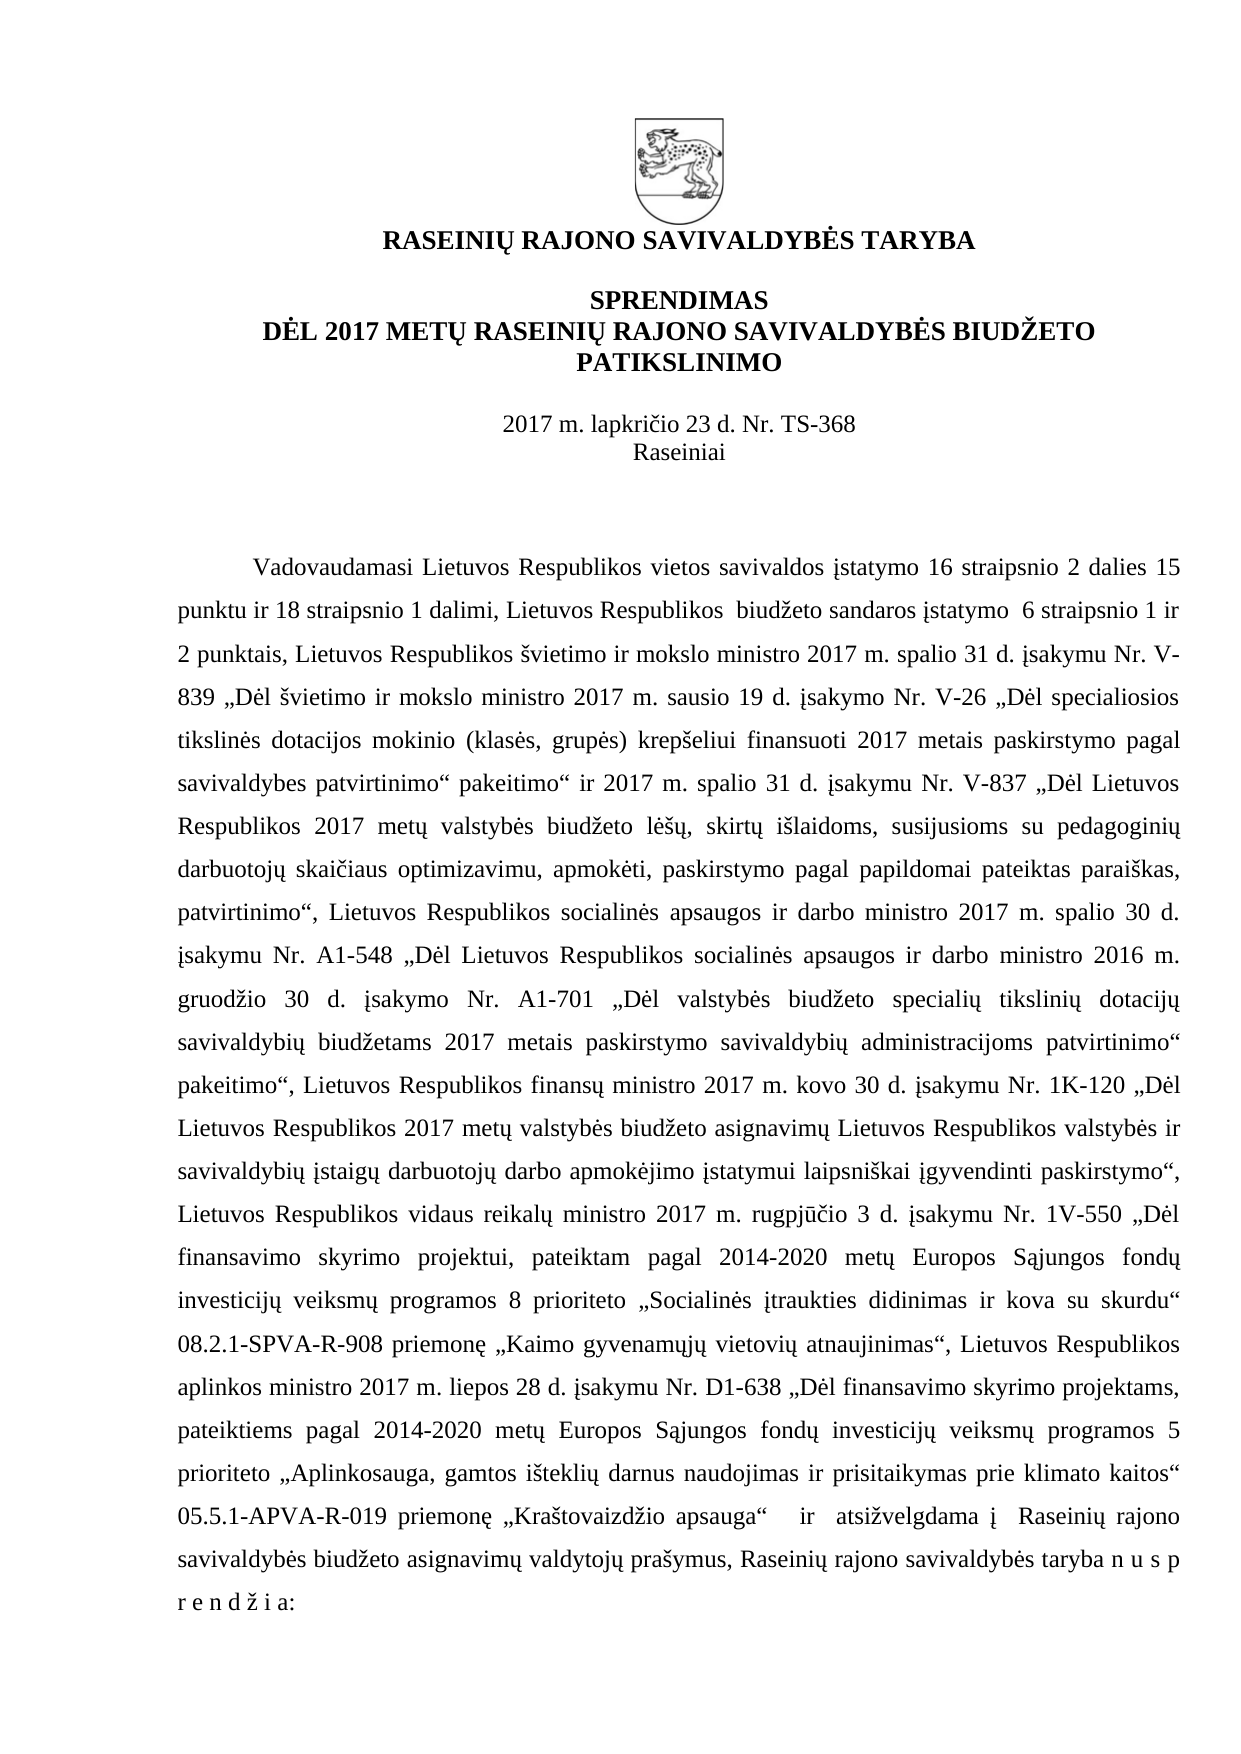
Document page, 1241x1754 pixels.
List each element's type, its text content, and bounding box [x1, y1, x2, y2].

text SPRENDIMAS [177, 284, 1181, 315]
text RASEINIŲ RAJONO SAVIVALDYBĖS TARYBA [177, 224, 1181, 255]
text Raseiniai [177, 437, 1181, 466]
text DĖL 2017 METŲ RASEINIŲ RAJONO SAVIVALDYBĖS BIUDŽETO PATIKSLINIMO [177, 315, 1181, 377]
text Vadovaudamasi Lietuvos Respublikos vietos savivaldos įstatymo 16 straipsnio 2 dalies 15 punktu ir 18 straipsnio 1 dalimi, Lietuvos Respublikos biudžeto sandaros įstatymo 6 straipsnio 1 ir 2 punktais, Lietuvos Respublikos švietimo ir mokslo ministro 2017 m. spalio 31 d. įsakymu Nr. V-839 „Dėl švietimo ir mokslo ministro 2017 m. sausio 19 d. įsakymo Nr. V-26 „Dėl specialiosios tikslinės dotacijos mokinio (klasės, grupės) krepšeliui finansuoti 2017 metais paskirstymo pagal savivaldybes patvirtinimo“ pakeitimo“ ir 2017 m. spalio 31 d. įsakymu Nr. V-837 „Dėl Lietuvos Respublikos 2017 metų valstybės biudžeto lėšų, skirtų išlaidoms, susijusioms su pedagoginių darbuotojų skaičiaus optimizavimu, apmokėti, paskirstymo pagal papildomai pateiktas paraiškas, patvirtinimo“, Lietuvos Respublikos socialinės apsaugos ir darbo ministro 2017 m. spalio 30 d. įsakymu Nr. A1-548 „Dėl Lietuvos Respublikos socialinės apsaugos ir darbo ministro 2016 m. gruodžio 30 d. įsakymo Nr. A1-701 „Dėl valstybės biudžeto specialių tikslinių dotacijų savivaldybių biudžetams 2017 metais paskirstymo savivaldybių administracijoms patvirtinimo“ pakeitimo“, Lietuvos Respublikos finansų ministro 2017 m. kovo 30 d. įsakymu Nr. 1K-120 „Dėl Lietuvos Respublikos 2017 metų valstybės biudžeto asignavimų Lietuvos Respublikos valstybės ir savivaldybių įstaigų darbuotojų darbo apmokėjimo įstatymui laipsniškai įgyvendinti paskirstymo“, Lietuvos Respublikos vidaus reikalų ministro 2017 m. rugpjūčio 3 d. įsakymu Nr. 1V-550 „Dėl finansavimo skyrimo projektui, pateiktam pagal 2014-2020 metų Europos Sąjungos fondų investicijų veiksmų programos 8 prioriteto „Socialinės įtraukties didinimas ir kova su skurdu“ 08.2.1-SPVA-R-908 priemonę „Kaimo gyvenamųjų vietovių atnaujinimas“, Lietuvos Respublikos aplinkos ministro 2017 m. liepos 28 d. įsakymu Nr. D1-638 „Dėl finansavimo skyrimo projektams, pateiktiems pagal 2014-2020 metų Europos Sąjungos fondų investicijų veiksmų programos 5 prioriteto „Aplinkosauga, gamtos išteklių darnus naudojimas ir prisitaikymas prie klimato kaitos“ 05.5.1-APVA-R-019 priemonę „Kraštovaizdžio apsauga“ ir atsižvelgdama į Raseinių rajono savivaldybės biudžeto asignavimų valdytojų prašymus, Raseinių rajono savivaldybės taryba n u s p r e n d ž i a: [177, 552, 1181, 1616]
text 2017 m. lapkričio 23 d. Nr. TS-368 [177, 409, 1181, 437]
